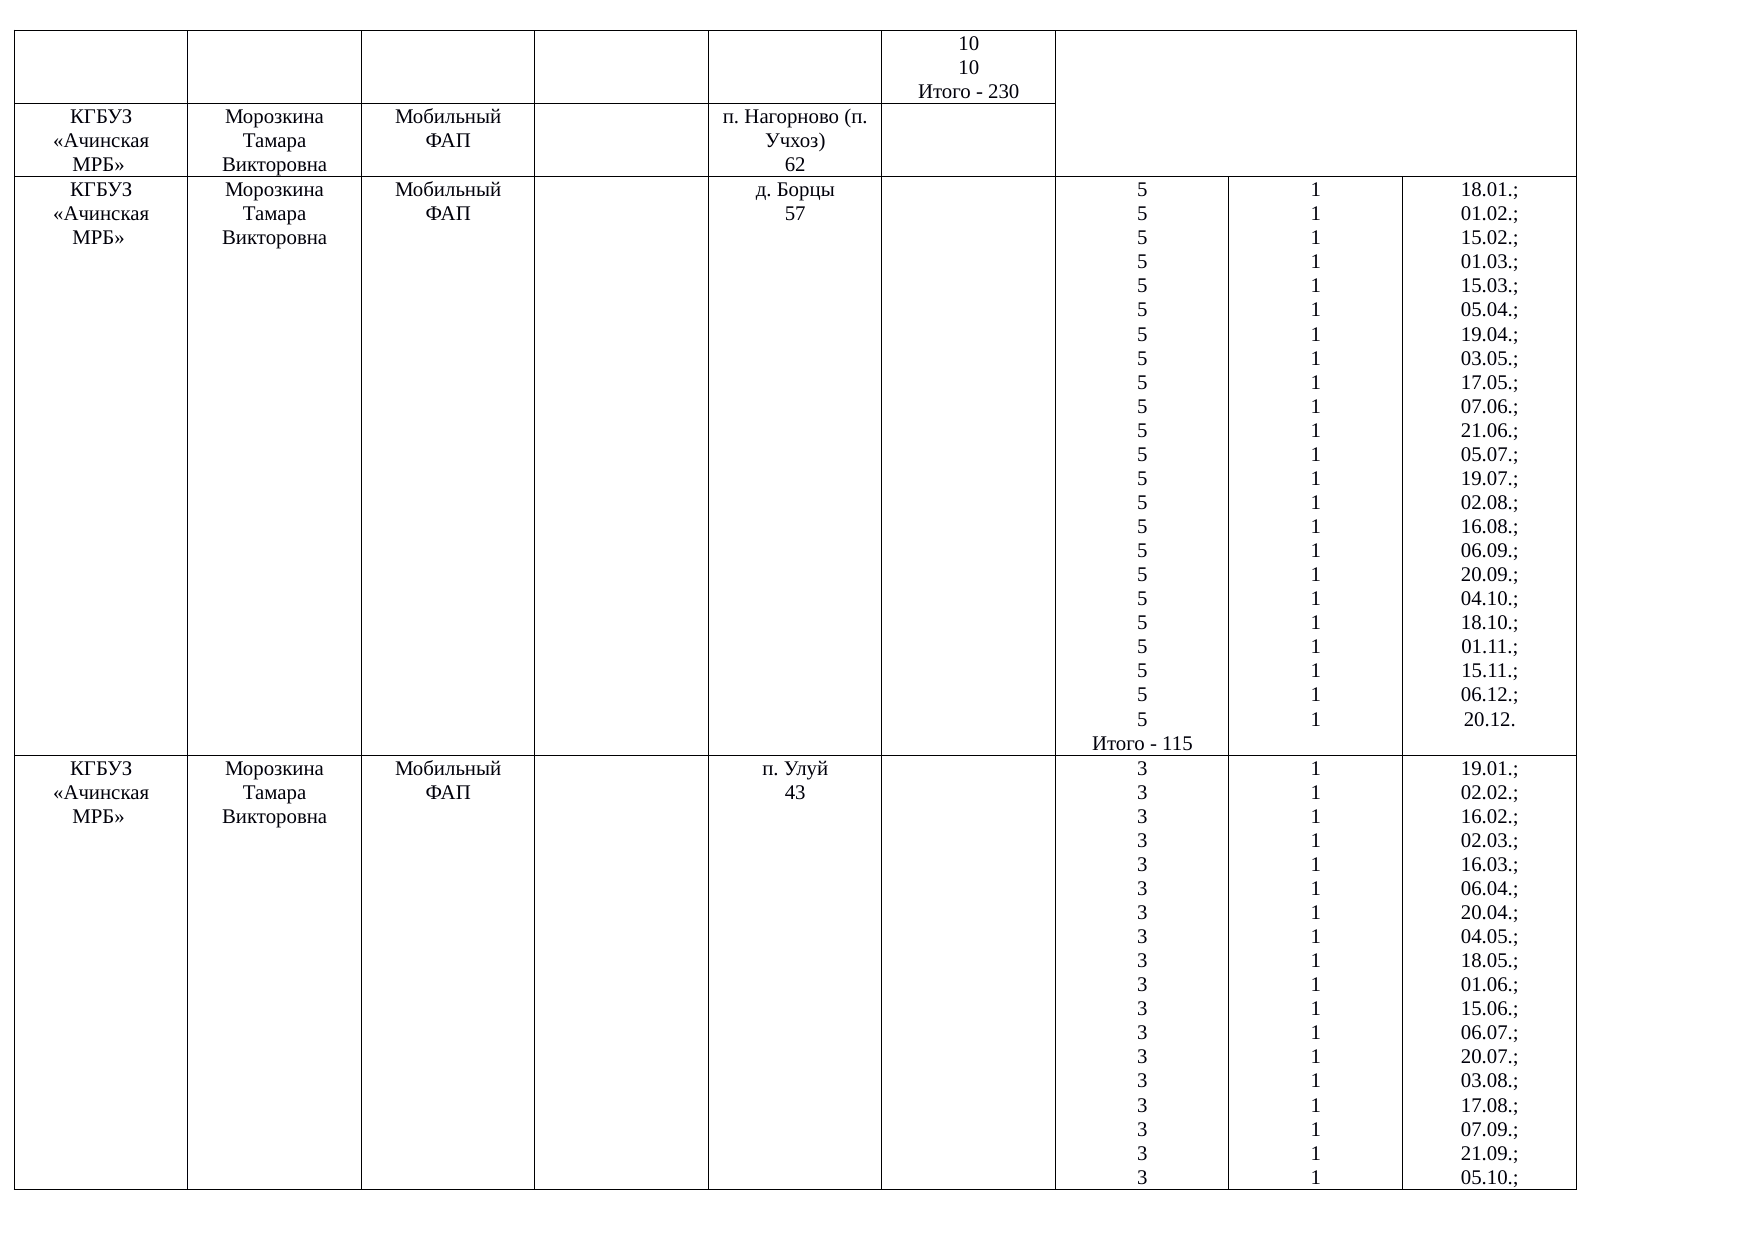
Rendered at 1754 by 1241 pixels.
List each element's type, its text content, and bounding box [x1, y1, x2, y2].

table_cell 1 1 1 1 1 1 1 1 1 1 1 1 1 1 1 1 1 1 1 1 1 1 1 [1229, 177, 1402, 754]
table_cell [882, 177, 1055, 754]
table_cell Мобильный ФАП [362, 104, 534, 176]
table_cell Морозкина Тамара Викторовна [188, 756, 361, 1189]
table_cell КГБУЗ «Ачинская МРБ» [15, 177, 187, 754]
table_cell КГБУЗ «Ачинская МРБ» [15, 756, 187, 1189]
table_cell [882, 756, 1055, 1189]
table_cell [709, 31, 881, 103]
table_cell Мобильный ФАП [362, 756, 534, 1189]
table_cell КГБУЗ «Ачинская МРБ» [15, 104, 187, 176]
table_cell Морозкина Тамара Викторовна [188, 104, 361, 176]
table_cell 18.01.; 01.02.; 15.02.; 01.03.; 15.03.; 05.04.; 19.04.; 03.05.; 17.05.; 07.06.; 21.06.; 05.07.; 19.07.; 02.08.; 16.08.; 06.09.; 20.09.; 04.10.; 18.10.; 01.11.; 15.11.; 06.12.; 20.12. [1403, 177, 1576, 754]
table_cell 3 3 3 3 3 3 3 3 3 3 3 3 3 3 3 3 3 3 [1056, 756, 1228, 1189]
table_cell Мобильный ФАП [362, 177, 534, 754]
table_cell 5 5 5 5 5 5 5 5 5 5 5 5 5 5 5 5 5 5 5 5 5 5 5 Итого - 115 [1056, 177, 1228, 754]
table_cell д. Борцы 57 [709, 177, 881, 754]
table_header [1056, 31, 1576, 176]
table_cell [362, 31, 534, 103]
table_cell [535, 756, 708, 1189]
table_cell [882, 104, 1055, 176]
table_cell 10 10 Итого - 230 [882, 31, 1055, 103]
table_cell Морозкина Тамара Викторовна [188, 177, 361, 754]
table_cell 1 1 1 1 1 1 1 1 1 1 1 1 1 1 1 1 1 1 [1229, 756, 1402, 1189]
table_cell п. Улуй 43 [709, 756, 881, 1189]
table_cell [535, 104, 708, 176]
table_cell [188, 31, 361, 103]
table_cell 19.01.; 02.02.; 16.02.; 02.03.; 16.03.; 06.04.; 20.04.; 04.05.; 18.05.; 01.06.; 15.06.; 06.07.; 20.07.; 03.08.; 17.08.; 07.09.; 21.09.; 05.10.; [1403, 756, 1576, 1189]
table_cell [535, 31, 708, 103]
table_cell [15, 31, 187, 103]
table_cell п. Нагорново (п. Учхоз) 62 [709, 104, 881, 176]
table_cell [535, 177, 708, 754]
